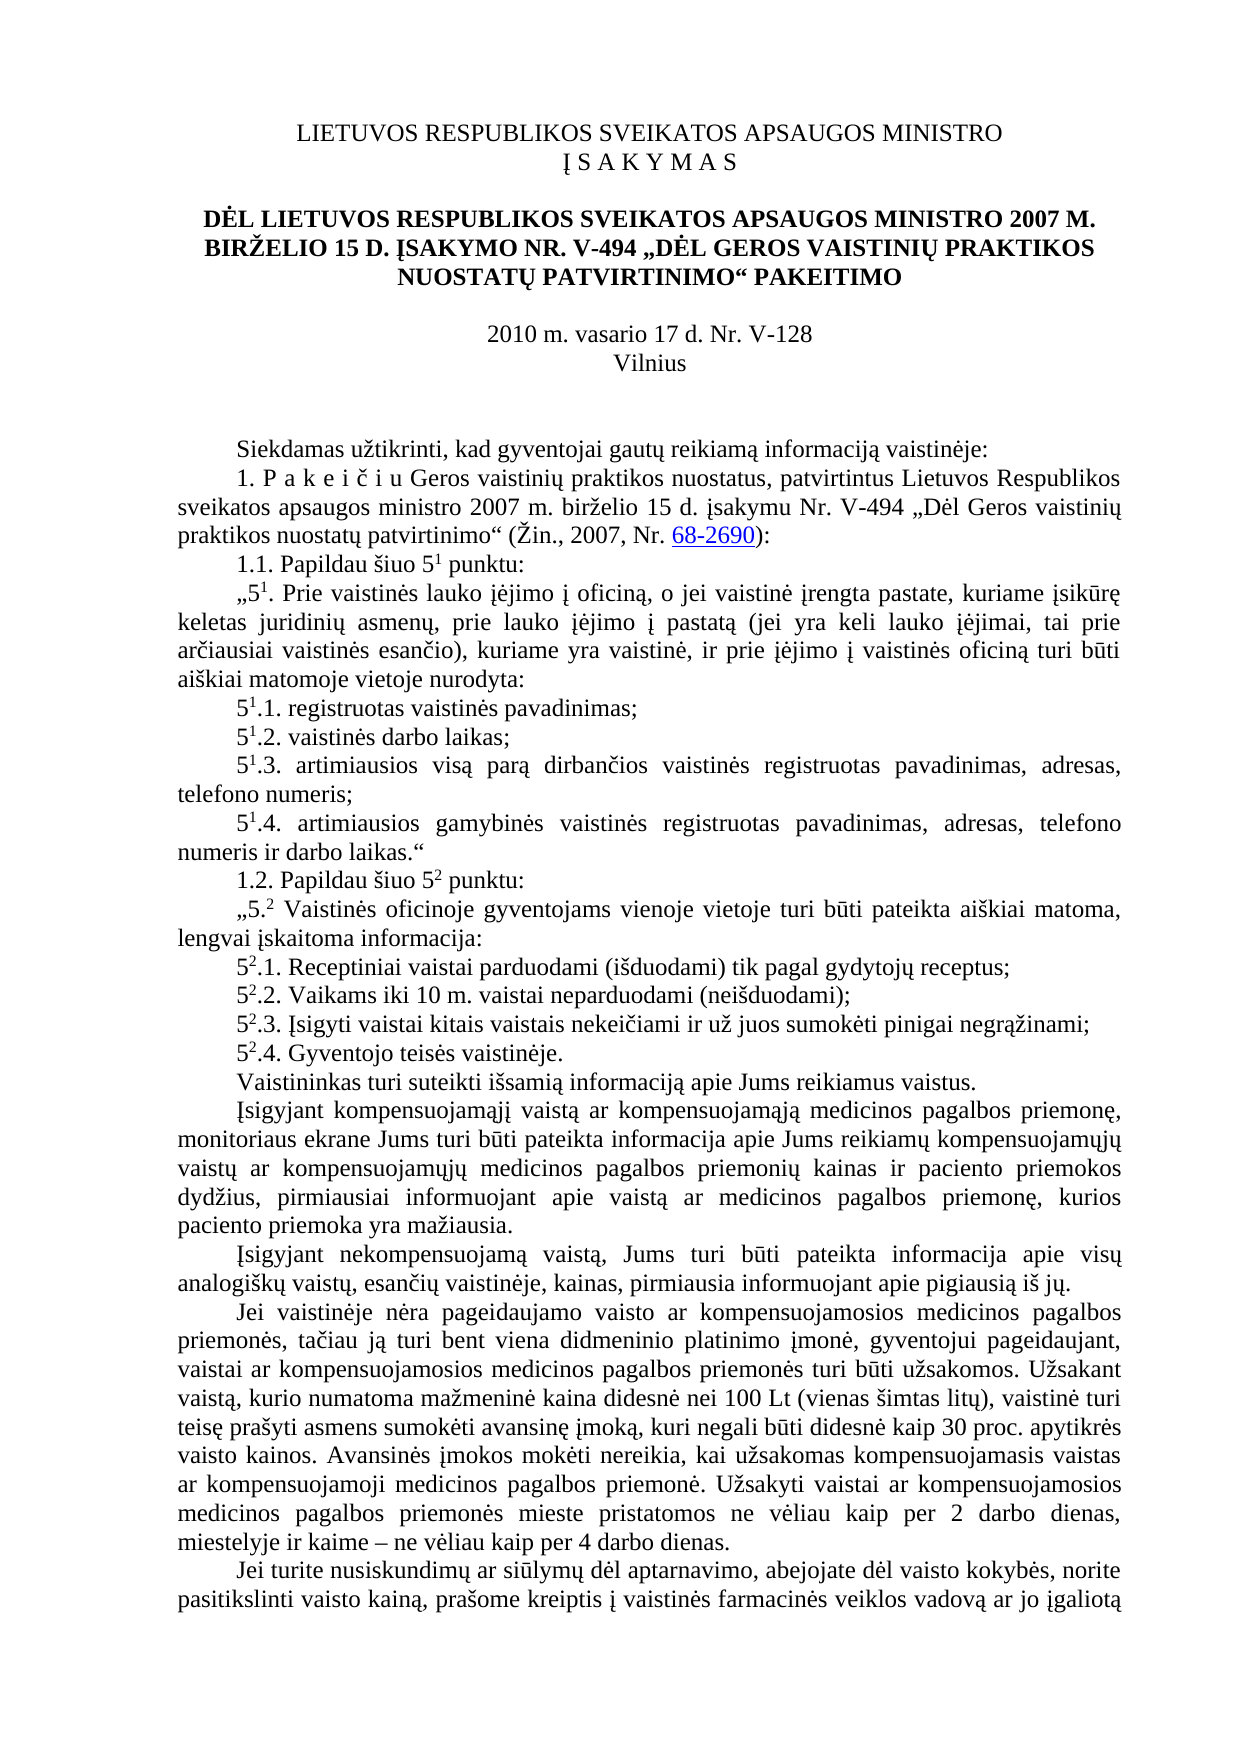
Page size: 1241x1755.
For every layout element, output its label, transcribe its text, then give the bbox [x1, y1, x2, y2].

text 51.3. artimiausios visą parą dirbančios vaistinės registruotas pavadinimas, adresas, telefono numeris; [177, 751, 1122, 808]
text Vaistininkas turi suteikti išsamią informaciją apie Jums reikiamus vaistus. [177, 1067, 1122, 1096]
text 52.2. Vaikams iki 10 m. vaistai neparduodami (neišduodami); [177, 981, 1122, 1009]
text 1. P a k e i č i u Geros vaistinių praktikos nuostatus, patvirtintus Lietuvos Respublikos sveikatos apsaugos ministro 2007 m. birželio 15 d. įsakymu Nr. V-494 „Dėl Geros vaistinių praktikos nuostatų patvirtinimo“ (Žin., 2007, Nr. 68-2690): [177, 463, 1122, 549]
text Jei turite nusiskundimų ar siūlymų dėl aptarnavimo, abejojate dėl vaisto kokybės, norite pasitikslinti vaisto kainą, prašome kreiptis į vaistinės farmacinės veiklos vadovą ar jo įgaliotą [177, 1556, 1122, 1613]
text DĖL LIETUVOS RESPUBLIKOS SVEIKATOS APSAUGOS MINISTRO 2007 M. BIRŽELIO 15 D. ĮSAKYMO Nr. V-494 „DĖL GEROS VAISTINIŲ PRAKTIKOS NUOSTATŲ PATVIRTINIMO“ PAKEITIMO [177, 204, 1122, 291]
text 1.2. Papildau šiuo 52 punktu: [177, 866, 1122, 894]
text Siekdamas užtikrinti, kad gyventojai gautų reikiamą informaciją vaistinėje: [177, 434, 1122, 463]
text 51.1. registruotas vaistinės pavadinimas; [177, 693, 1122, 722]
text 52.1. Receptiniai vaistai parduodami (išduodami) tik pagal gydytojų receptus; [177, 952, 1122, 981]
text LIETUVOS RESPUBLIKOS SVEIKATOS APSAUGOS MINISTRO [177, 118, 1122, 147]
text Vilnius [177, 348, 1122, 377]
text 51.2. vaistinės darbo laikas; [177, 722, 1122, 751]
text 52.3. Įsigyti vaistai kitais vaistais nekeičiami ir už juos sumokėti pinigai negrąžinami; [177, 1009, 1122, 1038]
text „5.2 Vaistinės oficinoje gyventojams vienoje vietoje turi būti pateikta aiškiai matoma, lengvai įskaitoma informacija: [177, 894, 1122, 952]
text Į S A K Y M A S [177, 147, 1122, 176]
text Jei vaistinėje nėra pageidaujamo vaisto ar kompensuojamosios medicinos pagalbos priemonės, tačiau ją turi bent viena didmeninio platinimo įmonė, gyventojui pageidaujant, vaistai ar kompensuojamosios medicinos pagalbos priemonės turi būti užsakomos. Užsakant vaistą, kurio numatoma mažmeninė kaina didesnė nei 100 Lt (vienas šimtas litų), vaistinė turi teisę prašyti asmens sumokėti avansinę įmoką, kuri negali būti didesnė kaip 30 proc. apytikrės vaisto kainos. Avansinės įmokos mokėti nereikia, kai užsakomas kompensuojamasis vaistas ar kompensuojamoji medicinos pagalbos priemonė. Užsakyti vaistai ar kompensuojamosios medicinos pagalbos priemonės mieste pristatomos ne vėliau kaip per 2 darbo dienas, miestelyje ir kaime – ne vėliau kaip per 4 darbo dienas. [177, 1297, 1122, 1556]
text 2010 m. vasario 17 d. Nr. V-128 [177, 319, 1122, 348]
text „51. Prie vaistinės lauko įėjimo į oficiną, o jei vaistinė įrengta pastate, kuriame įsikūrę keletas juridinių asmenų, prie lauko įėjimo į pastatą (jei yra keli lauko įėjimai, tai prie arčiausiai vaistinės esančio), kuriame yra vaistinė, ir prie įėjimo į vaistinės oficiną turi būti aiškiai matomoje vietoje nurodyta: [177, 578, 1122, 693]
text Įsigyjant kompensuojamąjį vaistą ar kompensuojamąją medicinos pagalbos priemonę, monitoriaus ekrane Jums turi būti pateikta informacija apie Jums reikiamų kompensuojamųjų vaistų ar kompensuojamųjų medicinos pagalbos priemonių kainas ir paciento priemokos dydžius, pirmiausiai informuojant apie vaistą ar medicinos pagalbos priemonę, kurios paciento priemoka yra mažiausia. [177, 1096, 1122, 1239]
text 1.1. Papildau šiuo 51 punktu: [177, 549, 1122, 578]
text Įsigyjant nekompensuojamą vaistą, Jums turi būti pateikta informacija apie visų analogiškų vaistų, esančių vaistinėje, kainas, pirmiausia informuojant apie pigiausią iš jų. [177, 1239, 1122, 1297]
text 51.4. artimiausios gamybinės vaistinės registruotas pavadinimas, adresas, telefono numeris ir darbo laikas.“ [177, 808, 1122, 866]
text 52.4. Gyventojo teisės vaistinėje. [177, 1038, 1122, 1067]
